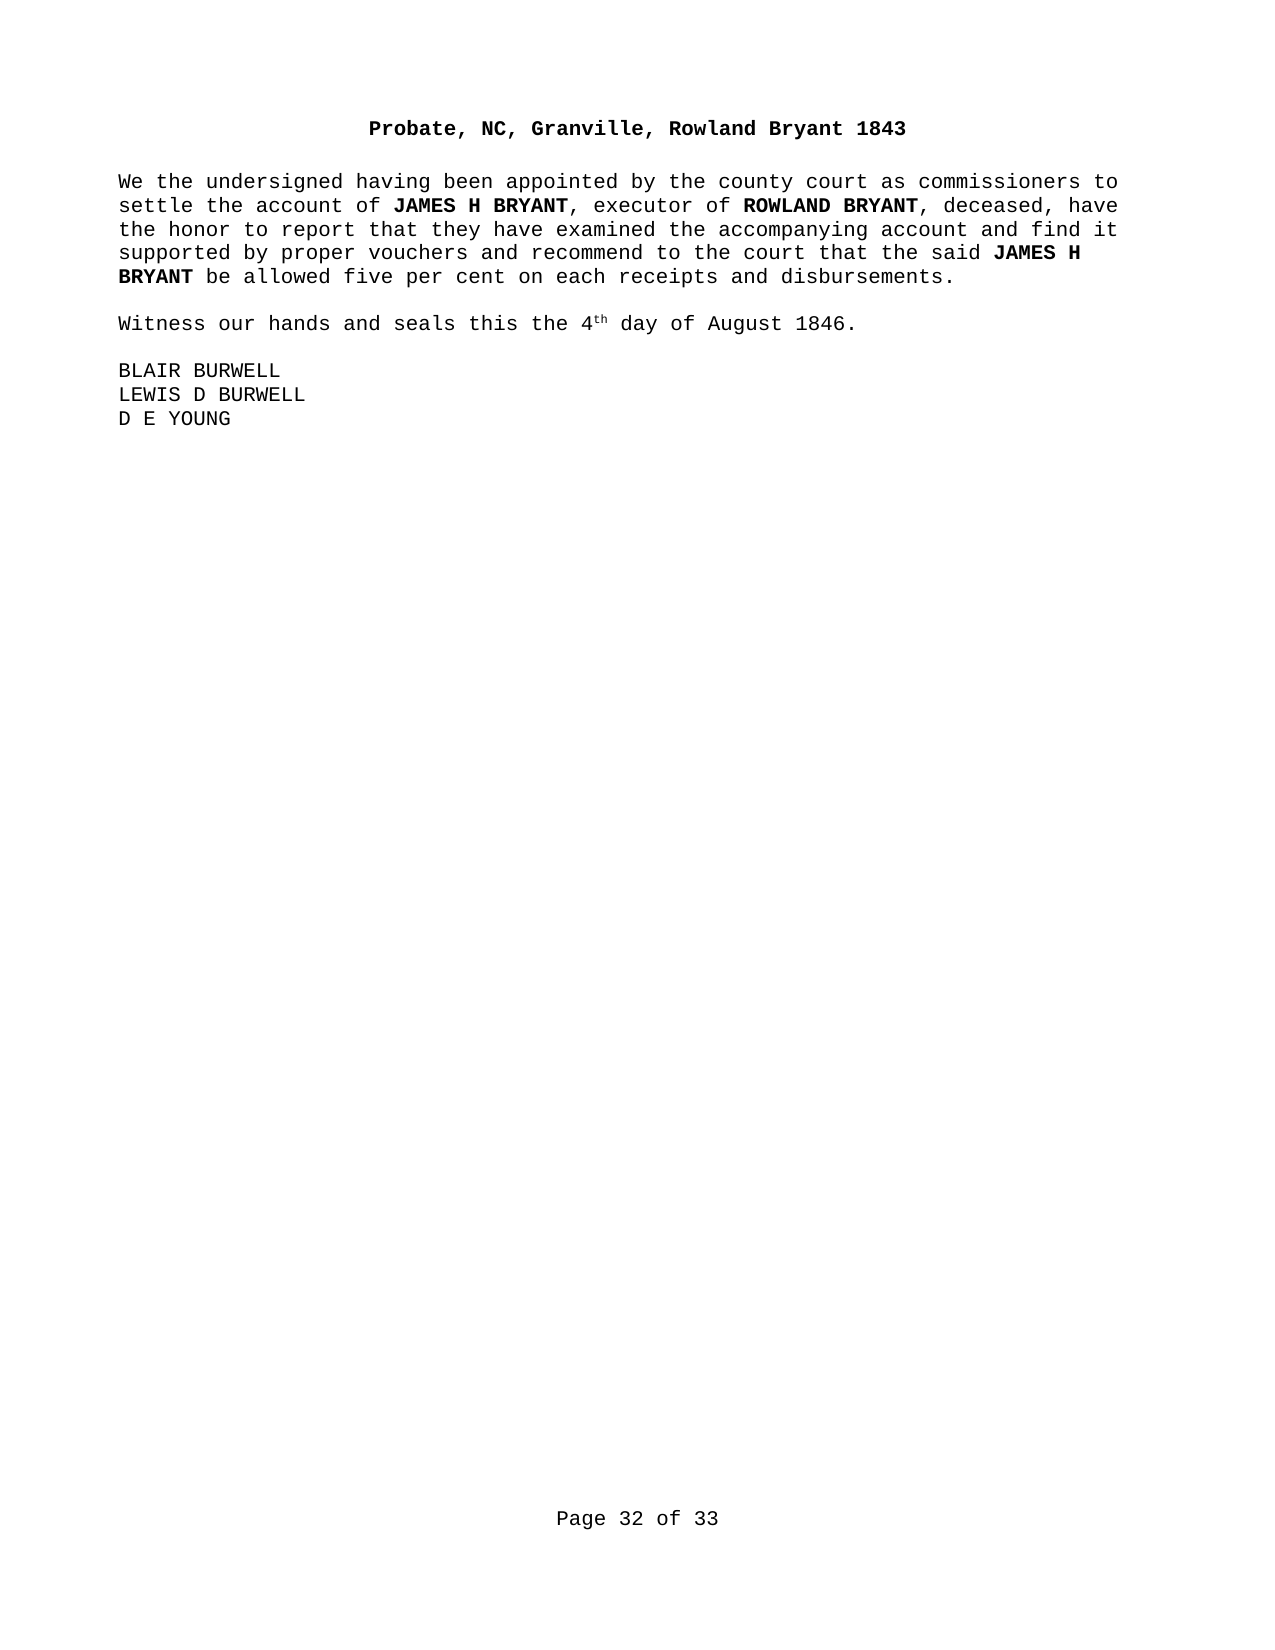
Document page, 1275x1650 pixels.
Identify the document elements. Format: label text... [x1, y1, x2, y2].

text LEWIS D BURWELL [118, 384, 1157, 408]
text D E YOUNG [118, 408, 1157, 431]
text Witness our hands and seals this the 4th day of August 1846. [118, 313, 1157, 337]
text We the undersigned having been appointed by the county court as commissioners to settle the account of James H bryant, executor of Rowland bryant, deceased, have the honor to report that they have examined the accompanying account and find it supported by proper vouchers and recommend to the court that the said James H bryant be allowed five per cent on each receipts and disbursements. [118, 171, 1157, 289]
text BLAIR BURWELL [118, 360, 1157, 384]
